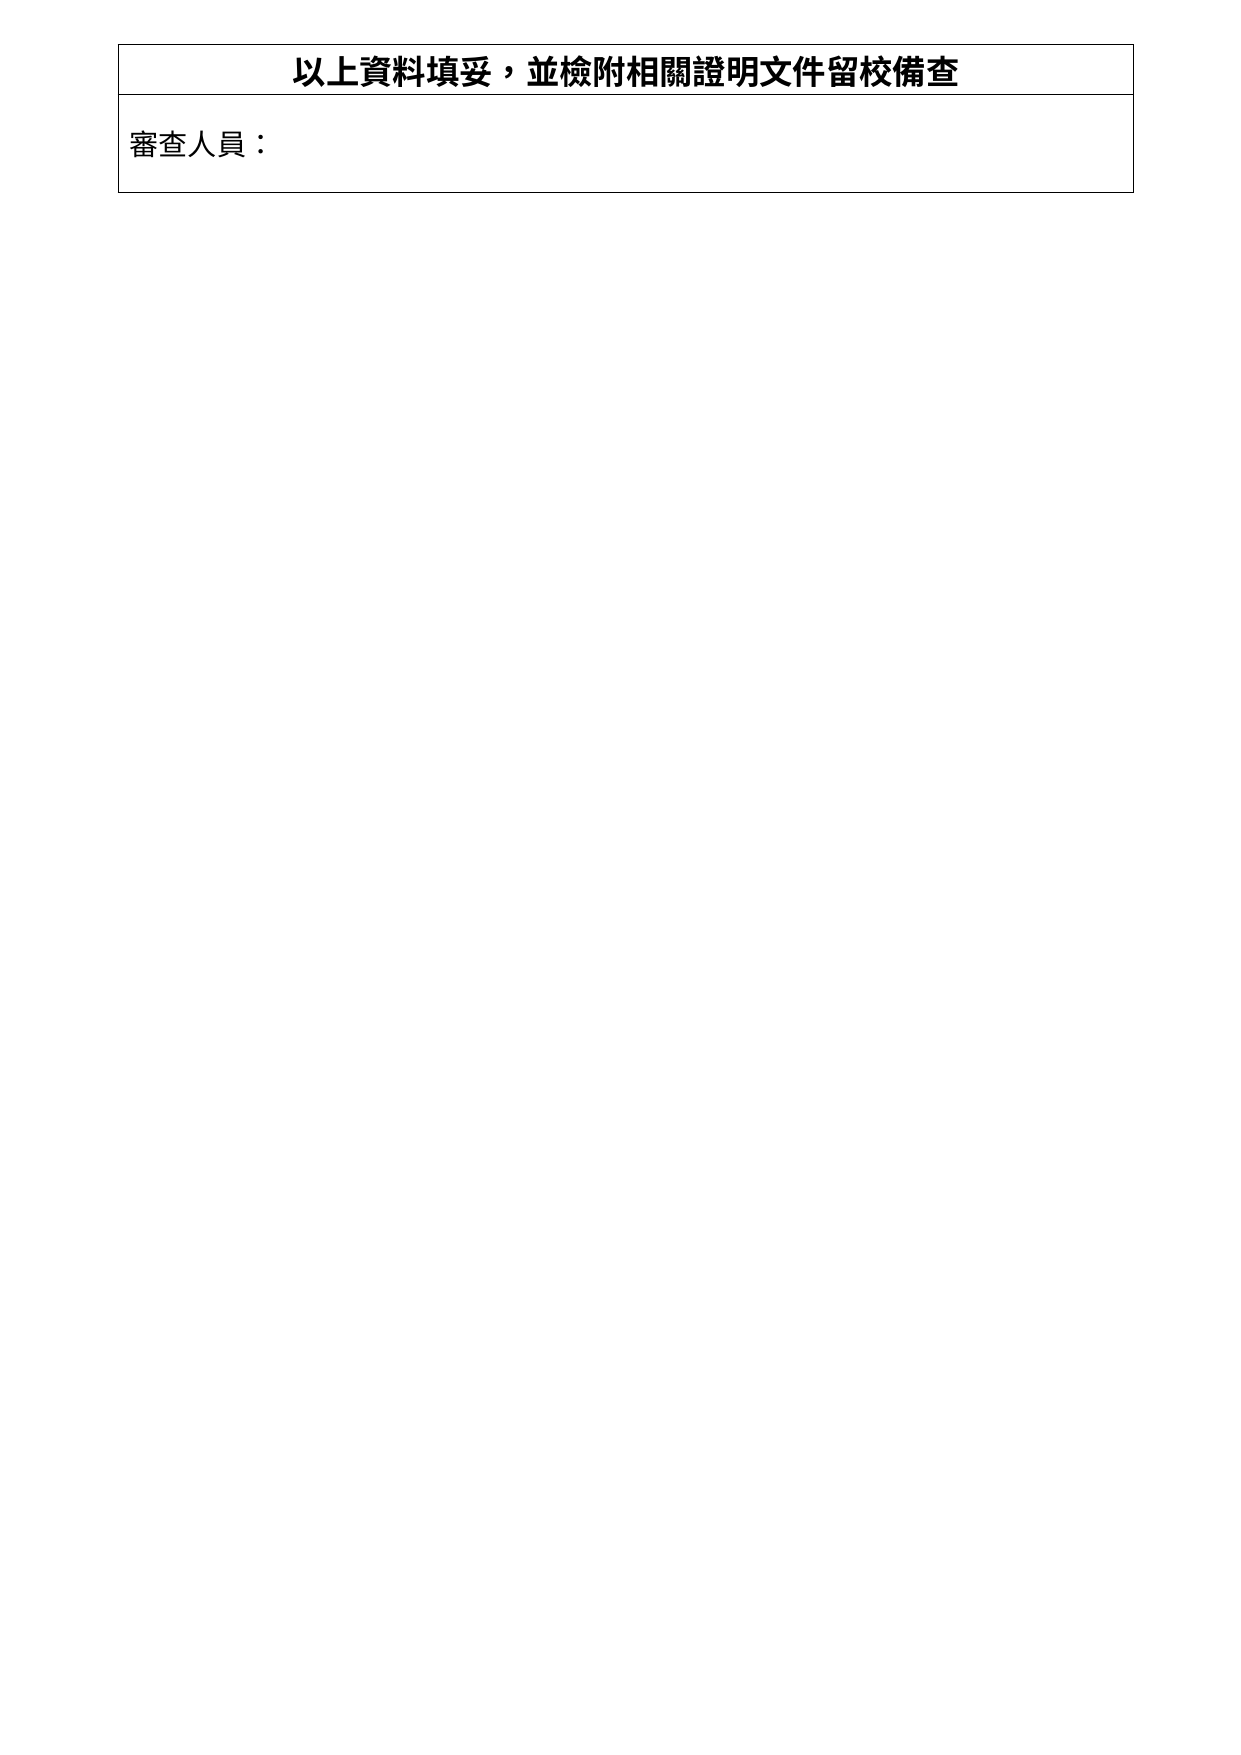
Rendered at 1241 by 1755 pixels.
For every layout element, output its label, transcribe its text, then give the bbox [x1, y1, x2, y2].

table_cell 審查人員： [119, 95, 1133, 192]
table_cell 以上資料填妥，並檢附相關證明文件留校備查 [119, 45, 1133, 94]
